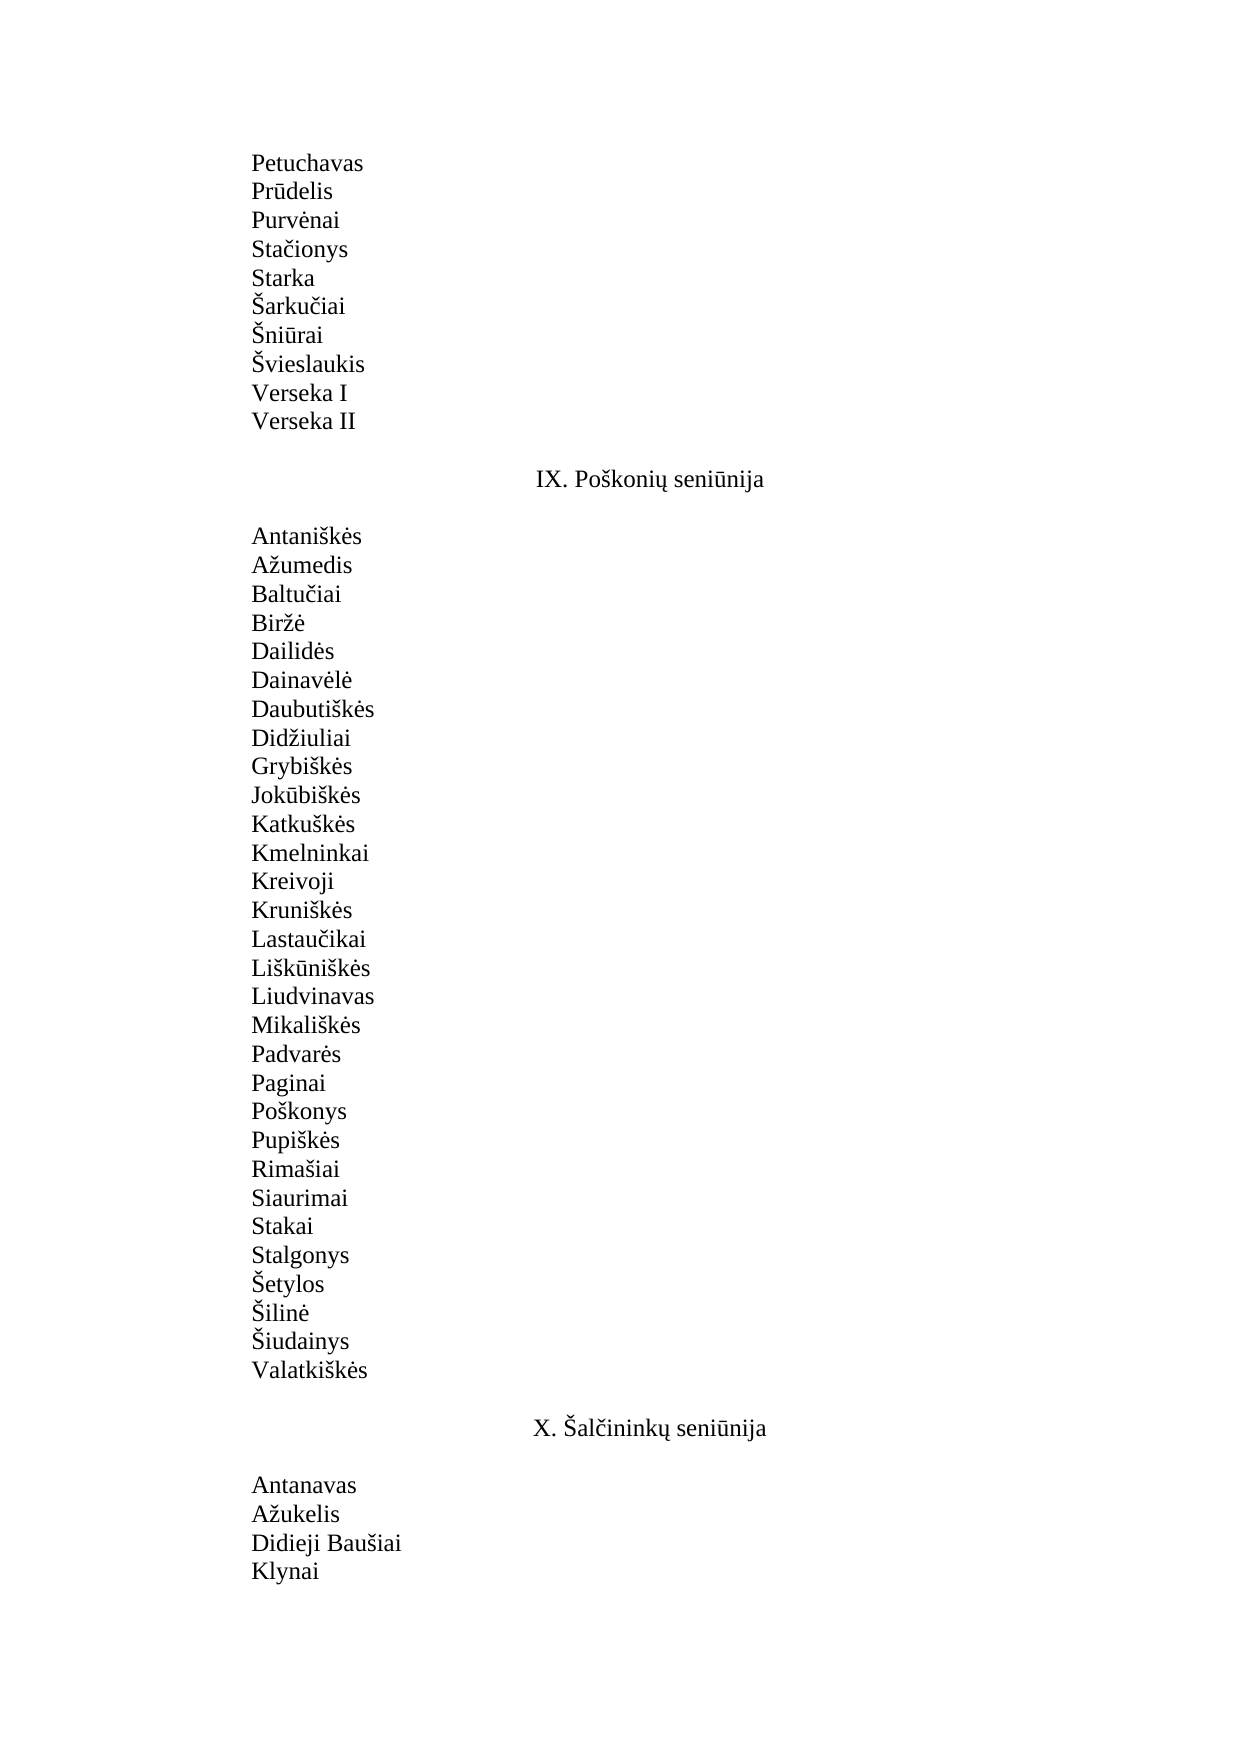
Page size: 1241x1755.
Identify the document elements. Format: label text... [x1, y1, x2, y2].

text Dainavėlė [177, 665, 1122, 694]
text Daubutiškės [177, 694, 1122, 723]
text Pupiškės [177, 1125, 1122, 1154]
text Stalgonys [177, 1240, 1122, 1269]
text Švieslaukis [177, 349, 1122, 378]
text Lastaučikai [177, 924, 1122, 953]
text Šiudainys [177, 1326, 1122, 1355]
text Stačionys [177, 234, 1122, 263]
text Dailidės [177, 636, 1122, 665]
text Poškonys [177, 1096, 1122, 1125]
text Siaurimai [177, 1183, 1122, 1211]
text Baltučiai [177, 579, 1122, 608]
text Šarkučiai [177, 291, 1122, 320]
text Šilinė [177, 1298, 1122, 1326]
text Antaniškės [177, 521, 1122, 550]
text Šetylos [177, 1269, 1122, 1298]
text Ažumedis [177, 550, 1122, 579]
text Valatkiškės [177, 1355, 1122, 1384]
text Starka [177, 263, 1122, 291]
text Mikališkės [177, 1010, 1122, 1039]
text Verseka II [177, 406, 1122, 435]
text Grybiškės [177, 751, 1122, 780]
text IX. Poškonių seniūnija [177, 464, 1122, 493]
text Prūdelis [177, 176, 1122, 205]
text Ažukelis [177, 1499, 1122, 1528]
text Didžiuliai [177, 723, 1122, 751]
text Petuchavas [177, 148, 1122, 176]
text Kmelninkai [177, 838, 1122, 866]
text Katkuškės [177, 809, 1122, 838]
text Purvėnai [177, 205, 1122, 234]
text Antanavas [177, 1470, 1122, 1499]
text Verseka I [177, 378, 1122, 406]
text Paginai [177, 1068, 1122, 1096]
text Klynai [177, 1556, 1122, 1585]
text Liškūniškės [177, 953, 1122, 981]
text Padvarės [177, 1039, 1122, 1068]
text Didieji Baušiai [177, 1528, 1122, 1556]
text Šniūrai [177, 320, 1122, 349]
text Biržė [177, 608, 1122, 636]
text Kruniškės [177, 895, 1122, 924]
text Liudvinavas [177, 981, 1122, 1010]
text X. Šalčininkų seniūnija [177, 1413, 1122, 1441]
text Jokūbiškės [177, 780, 1122, 809]
text Kreivoji [177, 866, 1122, 895]
text Rimašiai [177, 1154, 1122, 1183]
text Stakai [177, 1211, 1122, 1240]
